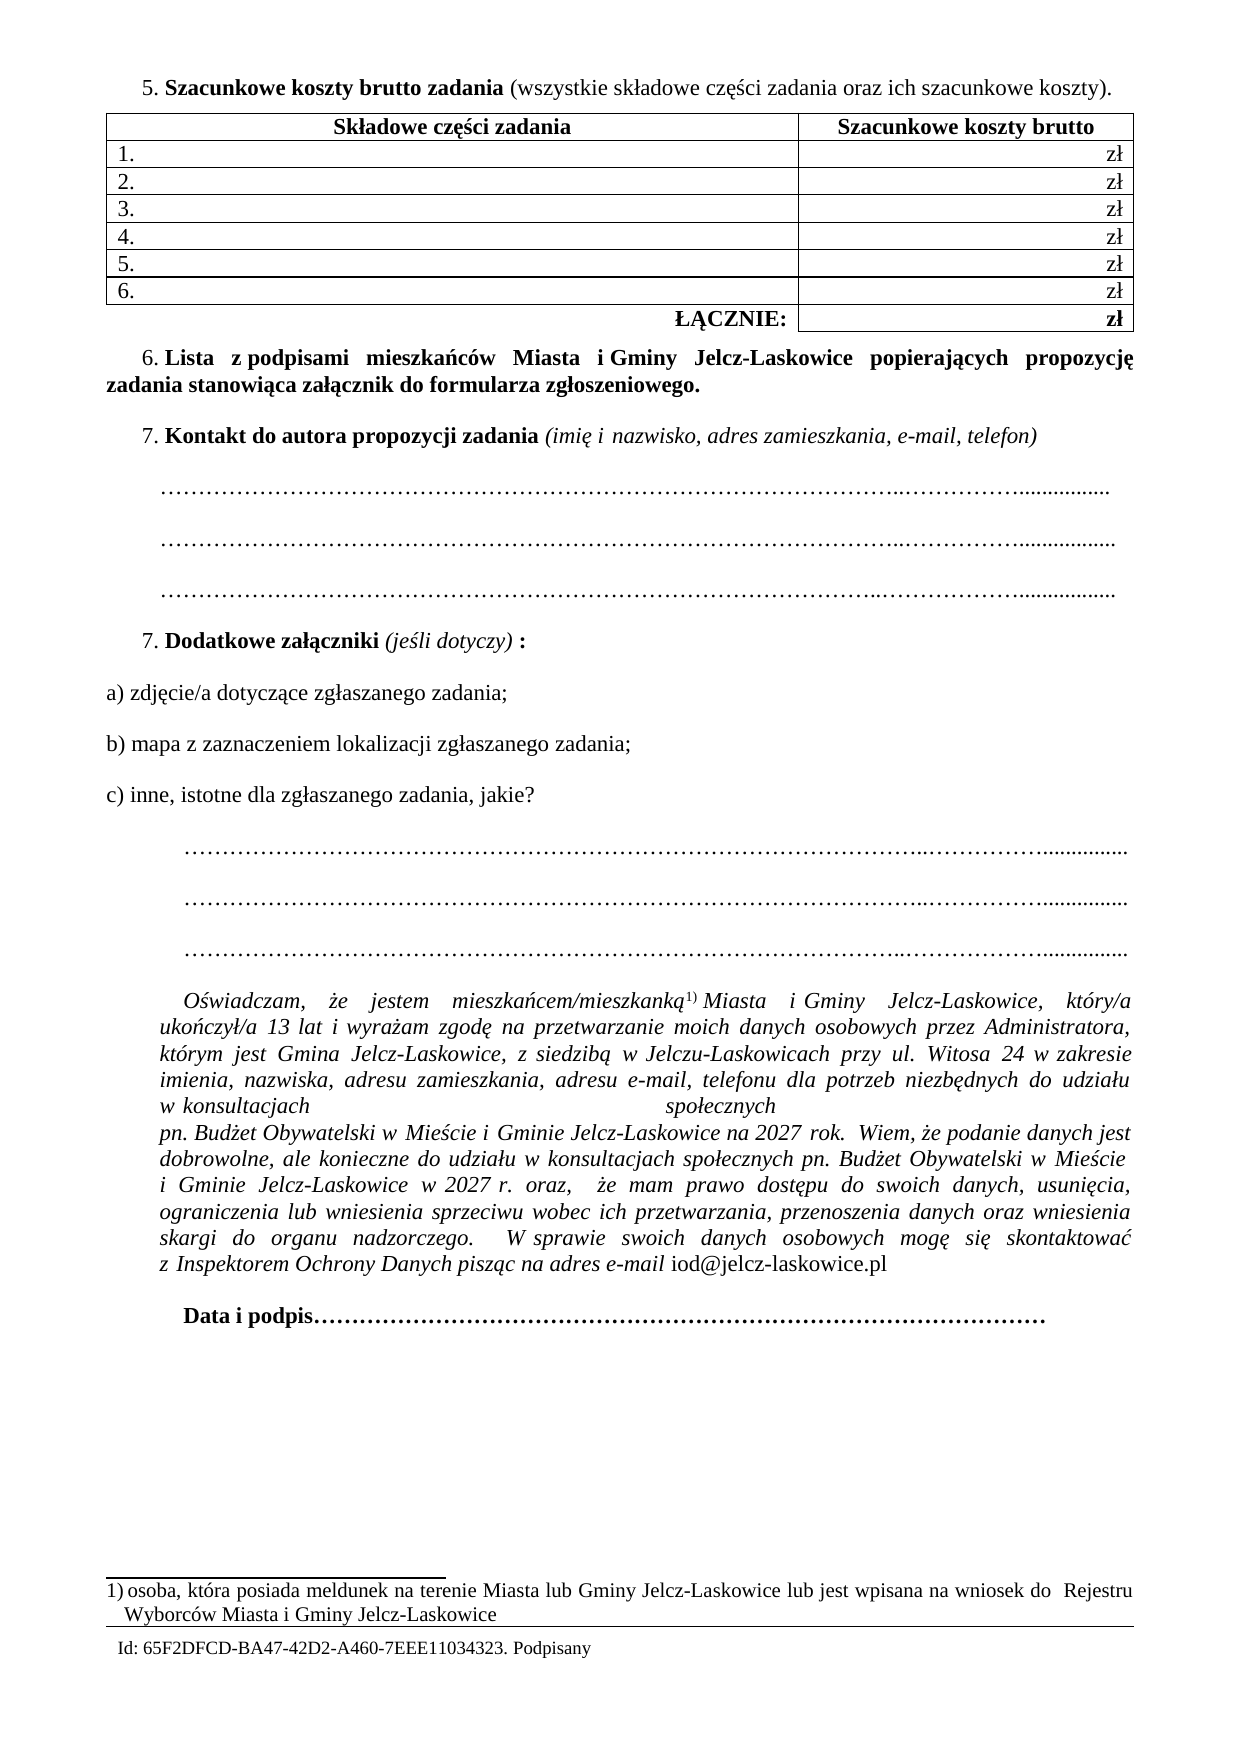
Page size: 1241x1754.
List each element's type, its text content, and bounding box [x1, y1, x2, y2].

table_header Szacunkowe koszty brutto [799, 114, 1133, 139]
text 5. Szacunkowe koszty brutto zadania (wszystkie składowe części zadania oraz ich szacunkowe koszty). [106, 74, 1134, 100]
text Oświadczam, że jestem mieszkańcem/mieszkanką Miasta i Gminy Jelcz-Laskowice, który/a ukończył/a 13 lat i wyrażam zgodę na przetwarzanie moich danych osobowych przez Administratora, którym jest Gmina Jelcz-Laskowice, z siedzibą w Jelczu-Laskowicach przy ul. Witosa 24 w zakresie imienia, nazwiska, adresu zamieszkania, adresu e-mail, telefonu dla potrzeb niezbędnych do udziału w konsultacjach społecznych pn. Budżet Obywatelski w Mieście i Gminie Jelcz-Laskowice na 2027 rok. Wiem, że podanie danych jest dobrowolne, ale konieczne do udziału w konsultacjach społecznych pn. Budżet Obywatelski w Mieście i Gminie Jelcz-Laskowice w 2027 r. oraz, że mam prawo dostępu do swoich danych, usunięcia, ograniczenia lub wniesienia sprzeciwu wobec ich przetwarzania, przenoszenia danych oraz wniesienia skargi do organu nadzorczego. W sprawie swoich danych osobowych mogę się skontaktować z Inspektorem Ochrony Danych pisząc na adres e-mail iod@jelcz-laskowice.pl [159, 987, 1134, 1277]
table_cell zł [799, 223, 1133, 249]
table_cell 2. [107, 168, 798, 194]
text 7. Dodatkowe załączniki (jeśli dotyczy) : [106, 627, 1134, 654]
text Data i podpis…………………………………………………………………………………… [159, 1302, 1134, 1328]
text ……………………………………………………………………………………..……………................ [136, 473, 1134, 500]
text ……………………………………………………………………………………..……………............... [159, 833, 1134, 859]
text 7. Kontakt do autora propozycji zadania (imię i nazwisko, adres zamieszkania, e-mail, telefon) [106, 422, 1134, 448]
text a) zdjęcie/a dotyczące zgłaszanego zadania; [106, 679, 1134, 705]
table_cell zł [799, 278, 1133, 304]
text …………………………………………………………………………………..………………................. [136, 576, 1134, 602]
table_cell 4. [107, 223, 798, 249]
table_cell 5. [107, 250, 798, 276]
text ……………………………………………………………………………………..……………............... [159, 884, 1134, 911]
text b) mapa z zaznaczeniem lokalizacji zgłaszanego zadania; [106, 730, 1134, 756]
text c) inne, istotne dla zgłaszanego zadania, jakie? [106, 781, 1134, 808]
table_cell zł [799, 305, 1133, 331]
table_header Składowe części zadania [107, 114, 798, 139]
text 6. Lista z podpisami mieszkańców Miasta i Gminy Jelcz-Laskowice popierających propozycję zadania stanowiąca załącznik do formularza zgłoszeniowego. [106, 344, 1134, 397]
text ……………………………………………………………………………………..……………................. [136, 525, 1134, 551]
table_cell zł [799, 168, 1133, 194]
table_cell zł [799, 141, 1133, 167]
table_cell zł [799, 195, 1133, 222]
table_cell zł [799, 250, 1133, 276]
table_cell 3. [107, 195, 798, 222]
table_cell ŁĄCZNIE: [106, 305, 798, 331]
table_cell 6. [107, 278, 798, 304]
text …………………………………………………………………………………..………………............... [159, 936, 1134, 962]
text osoba, która posiada meldunek na terenie Miasta lub Gminy Jelcz-Laskowice lub jest wpisana na wniosek do Rejestru Wyborców Miasta i Gminy Jelcz-Laskowice [106, 1578, 1134, 1626]
table_cell 1. [107, 141, 798, 167]
